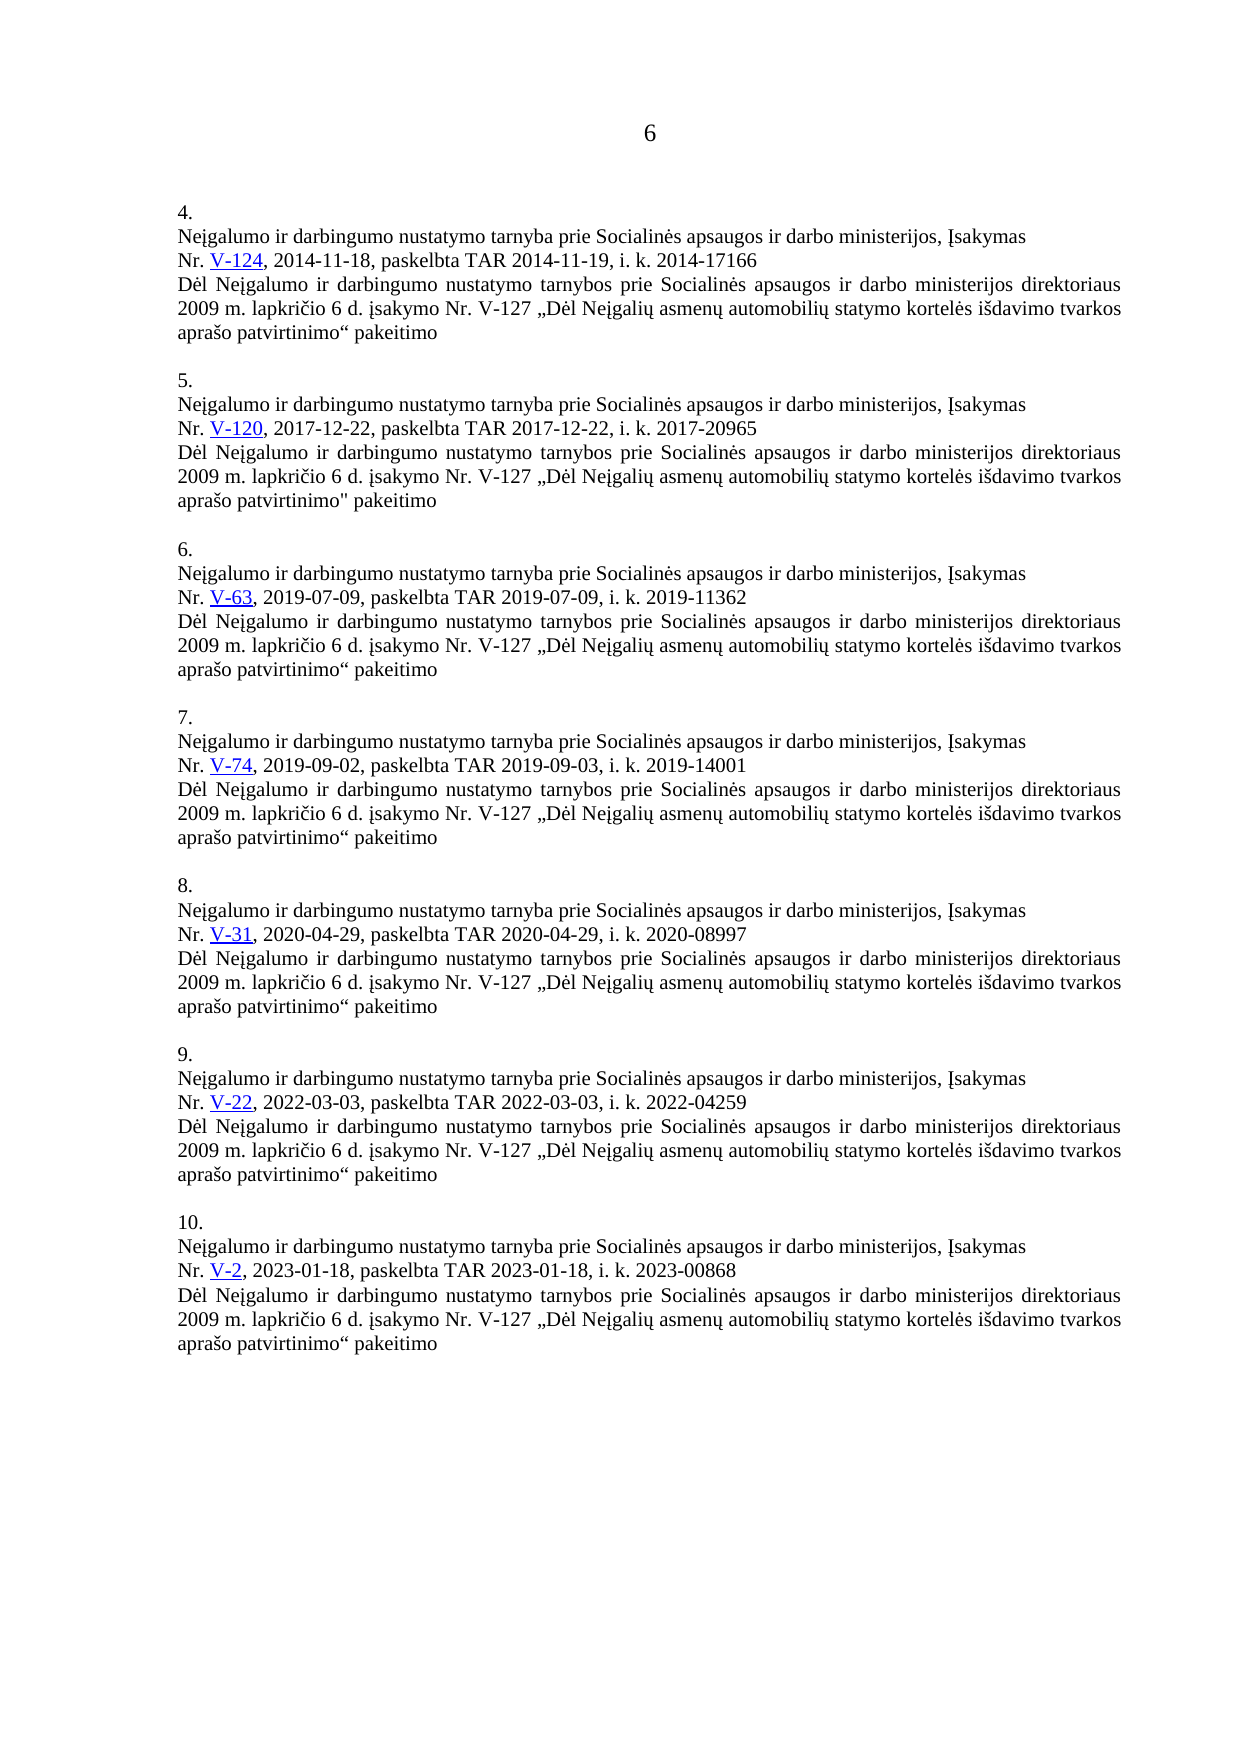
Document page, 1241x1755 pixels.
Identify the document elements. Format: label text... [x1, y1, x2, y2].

text Dėl Neįgalumo ir darbingumo nustatymo tarnybos prie Socialinės apsaugos ir darbo ministerijos direktoriaus 2009 m. lapkričio 6 d. įsakymo Nr. V-127 „Dėl Neįgalių asmenų automobilių statymo kortelės išdavimo tvarkos aprašo patvirtinimo“ pakeitimo [177, 946, 1122, 1018]
text Nr. V-120, 2017-12-22, paskelbta TAR 2017-12-22, i. k. 2017-20965 [177, 416, 1122, 440]
text Nr. V-124, 2014-11-18, paskelbta TAR 2014-11-19, i. k. 2014-17166 [177, 248, 1122, 272]
text Nr. V-22, 2022-03-03, paskelbta TAR 2022-03-03, i. k. 2022-04259 [177, 1090, 1122, 1114]
text Neįgalumo ir darbingumo nustatymo tarnyba prie Socialinės apsaugos ir darbo ministerijos, Įsakymas [177, 729, 1122, 753]
text 4. [177, 200, 1122, 224]
text 8. [177, 873, 1122, 897]
text Dėl Neįgalumo ir darbingumo nustatymo tarnybos prie Socialinės apsaugos ir darbo ministerijos direktoriaus 2009 m. lapkričio 6 d. įsakymo Nr. V-127 „Dėl Neįgalių asmenų automobilių statymo kortelės išdavimo tvarkos aprašo patvirtinimo“ pakeitimo [177, 1282, 1122, 1355]
text 9. [177, 1042, 1122, 1066]
text Neįgalumo ir darbingumo nustatymo tarnyba prie Socialinės apsaugos ir darbo ministerijos, Įsakymas [177, 1066, 1122, 1090]
text Dėl Neįgalumo ir darbingumo nustatymo tarnybos prie Socialinės apsaugos ir darbo ministerijos direktoriaus 2009 m. lapkričio 6 d. įsakymo Nr. V-127 „Dėl Neįgalių asmenų automobilių statymo kortelės išdavimo tvarkos aprašo patvirtinimo“ pakeitimo [177, 1114, 1122, 1186]
text 6. [177, 537, 1122, 561]
text Neįgalumo ir darbingumo nustatymo tarnyba prie Socialinės apsaugos ir darbo ministerijos, Įsakymas [177, 1234, 1122, 1258]
text Nr. V-2, 2023-01-18, paskelbta TAR 2023-01-18, i. k. 2023-00868 [177, 1258, 1122, 1282]
text Dėl Neįgalumo ir darbingumo nustatymo tarnybos prie Socialinės apsaugos ir darbo ministerijos direktoriaus 2009 m. lapkričio 6 d. įsakymo Nr. V-127 „Dėl Neįgalių asmenų automobilių statymo kortelės išdavimo tvarkos aprašo patvirtinimo" pakeitimo [177, 440, 1122, 512]
text Nr. V-31, 2020-04-29, paskelbta TAR 2020-04-29, i. k. 2020-08997 [177, 922, 1122, 946]
text Neįgalumo ir darbingumo nustatymo tarnyba prie Socialinės apsaugos ir darbo ministerijos, Įsakymas [177, 561, 1122, 585]
text Nr. V-63, 2019-07-09, paskelbta TAR 2019-07-09, i. k. 2019-11362 [177, 585, 1122, 609]
text Dėl Neįgalumo ir darbingumo nustatymo tarnybos prie Socialinės apsaugos ir darbo ministerijos direktoriaus 2009 m. lapkričio 6 d. įsakymo Nr. V-127 „Dėl Neįgalių asmenų automobilių statymo kortelės išdavimo tvarkos aprašo patvirtinimo“ pakeitimo [177, 272, 1122, 344]
text Neįgalumo ir darbingumo nustatymo tarnyba prie Socialinės apsaugos ir darbo ministerijos, Įsakymas [177, 897, 1122, 922]
text 10. [177, 1210, 1122, 1234]
text 5. [177, 368, 1122, 392]
text 7. [177, 705, 1122, 729]
text Nr. V-74, 2019-09-02, paskelbta TAR 2019-09-03, i. k. 2019-14001 [177, 753, 1122, 777]
text Dėl Neįgalumo ir darbingumo nustatymo tarnybos prie Socialinės apsaugos ir darbo ministerijos direktoriaus 2009 m. lapkričio 6 d. įsakymo Nr. V-127 „Dėl Neįgalių asmenų automobilių statymo kortelės išdavimo tvarkos aprašo patvirtinimo“ pakeitimo [177, 777, 1122, 849]
text Neįgalumo ir darbingumo nustatymo tarnyba prie Socialinės apsaugos ir darbo ministerijos, Įsakymas [177, 224, 1122, 248]
text Neįgalumo ir darbingumo nustatymo tarnyba prie Socialinės apsaugos ir darbo ministerijos, Įsakymas [177, 392, 1122, 416]
text Dėl Neįgalumo ir darbingumo nustatymo tarnybos prie Socialinės apsaugos ir darbo ministerijos direktoriaus 2009 m. lapkričio 6 d. įsakymo Nr. V-127 „Dėl Neįgalių asmenų automobilių statymo kortelės išdavimo tvarkos aprašo patvirtinimo“ pakeitimo [177, 609, 1122, 681]
